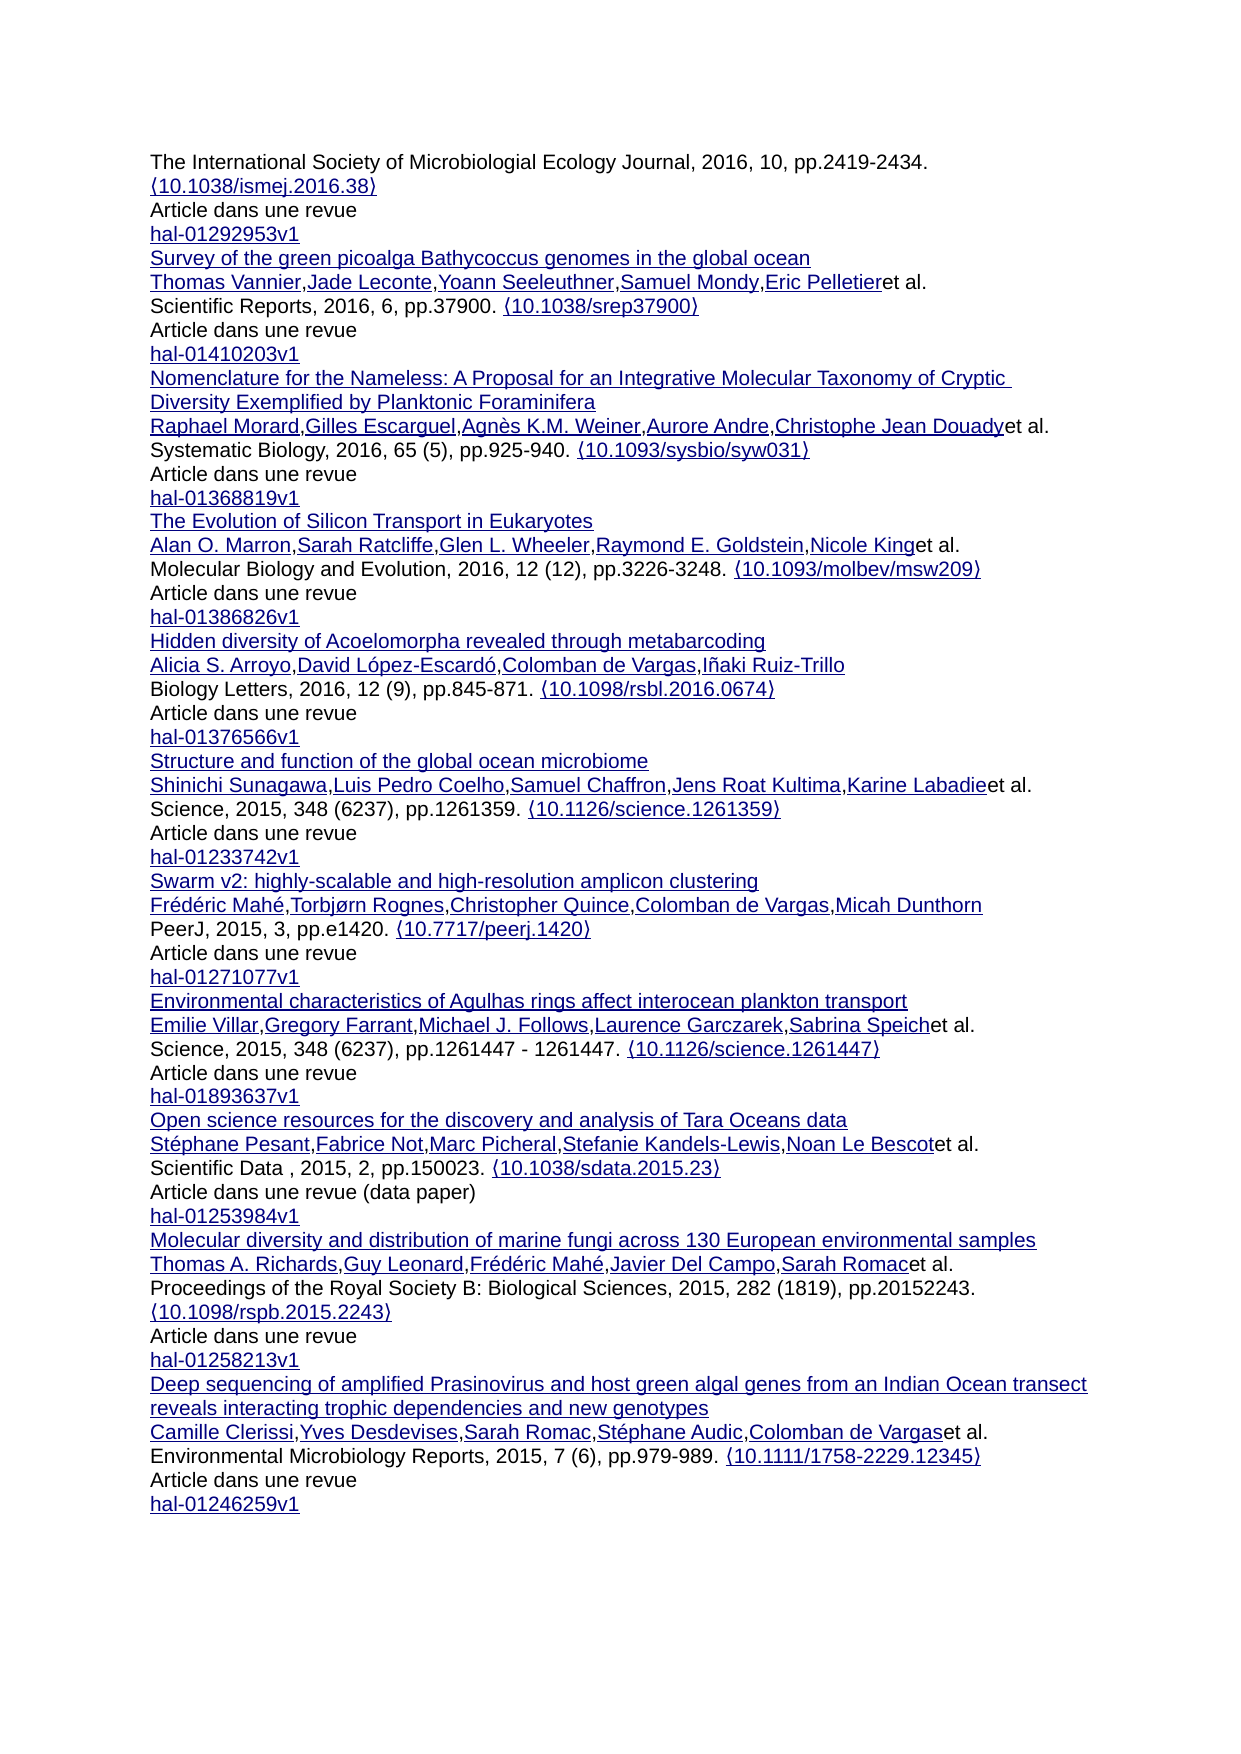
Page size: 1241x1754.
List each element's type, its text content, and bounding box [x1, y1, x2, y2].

table_cell Survey of the green picoalga Bathycoccus genomes in the global ocean Thomas Vannier,Jade Leconte,Yoann Seeleuthner,Samuel Mondy,Eric Pelletieret al. Scientific Reports, 2016, 6, pp.37900. ⟨10.1038/srep37900⟩ Article dans une revue hal-01410203v1 [150, 246, 1090, 366]
table_cell Structure and function of the global ocean microbiome Shinichi Sunagawa,Luis Pedro Coelho,Samuel Chaffron,Jens Roat Kultima,Karine Labadieet al. Science, 2015, 348 (6237), pp.1261359. ⟨10.1126/science.1261359⟩ Article dans une revue hal-01233742v1 [150, 749, 1090, 869]
table_cell Hidden diversity of Acoelomorpha revealed through metabarcoding Alicia S. Arroyo,David López-Escardó,Colomban de Vargas,Iñaki Ruiz-Trillo Biology Letters, 2016, 12 (9), pp.845-871. ⟨10.1098/rsbl.2016.0674⟩ Article dans une revue hal-01376566v1 [150, 629, 1090, 749]
table_cell Swarm v2: highly-scalable and high-resolution amplicon clustering Frédéric Mahé,Torbjørn Rognes,Christopher Quince,Colomban de Vargas,Micah Dunthorn PeerJ, 2015, 3, pp.e1420. ⟨10.7717/peerj.1420⟩ Article dans une revue hal-01271077v1 [150, 869, 1090, 988]
table_cell Nomenclature for the Nameless: A Proposal for an Integrative Molecular Taxonomy of Cryptic Diversity Exemplified by Planktonic Foraminifera Raphael Morard,Gilles Escarguel,Agnès K.M. Weiner,Aurore Andre,Christophe Jean Douadyet al. Systematic Biology, 2016, 65 (5), pp.925-940. ⟨10.1093/sysbio/syw031⟩ Article dans une revue hal-01368819v1 [150, 366, 1090, 509]
table_cell Diversity and oceanic distribution of the Parmales (Bolidophyceae), a picoplanktonic group closely related to diatoms Mutsuo Ichinomiya,Adriana Lopes dos Santos,Priscillia Gourvil,Shinya Yoshikawa,Mitsunobu Kamiyaet al. The International Society of Microbiologial Ecology Journal, 2016, 10, pp.2419-2434. ⟨10.1038/ismej.2016.38⟩ Article dans une revue hal-01292953v1 [150, 150, 1090, 246]
table_cell The Evolution of Silicon Transport in Eukaryotes Alan O. Marron,Sarah Ratcliffe,Glen L. Wheeler,Raymond E. Goldstein,Nicole Kinget al. Molecular Biology and Evolution, 2016, 12 (12), pp.3226-3248. ⟨10.1093/molbev/msw209⟩ Article dans une revue hal-01386826v1 [150, 509, 1090, 629]
table_cell Open science resources for the discovery and analysis of Tara Oceans data Stéphane Pesant,Fabrice Not,Marc Picheral,Stefanie Kandels-Lewis,Noan Le Bescotet al. Scientific Data , 2015, 2, pp.150023. ⟨10.1038/sdata.2015.23⟩ Article dans une revue (data paper) hal-01253984v1 [150, 1108, 1090, 1228]
table_cell Molecular diversity and distribution of marine fungi across 130 European environmental samples Thomas A. Richards,Guy Leonard,Frédéric Mahé,Javier Del Campo,Sarah Romacet al. Proceedings of the Royal Society B: Biological Sciences, 2015, 282 (1819), pp.20152243. ⟨10.1098/rspb.2015.2243⟩ Article dans une revue hal-01258213v1 [150, 1228, 1090, 1372]
table_cell Environmental characteristics of Agulhas rings affect interocean plankton transport Emilie Villar,Gregory Farrant,Michael J. Follows,Laurence Garczarek,Sabrina Speichet al. Science, 2015, 348 (6237), pp.1261447 - 1261447. ⟨10.1126/science.1261447⟩ Article dans une revue hal-01893637v1 [150, 989, 1090, 1108]
table_cell Deep sequencing of amplified Prasinovirus and host green algal genes from an Indian Ocean transect reveals interacting trophic dependencies and new genotypes Camille Clerissi,Yves Desdevises,Sarah Romac,Stéphane Audic,Colomban de Vargaset al. Environmental Microbiology Reports, 2015, 7 (6), pp.979-989. ⟨10.1111/1758-2229.12345⟩ Article dans une revue hal-01246259v1 [150, 1372, 1090, 1516]
